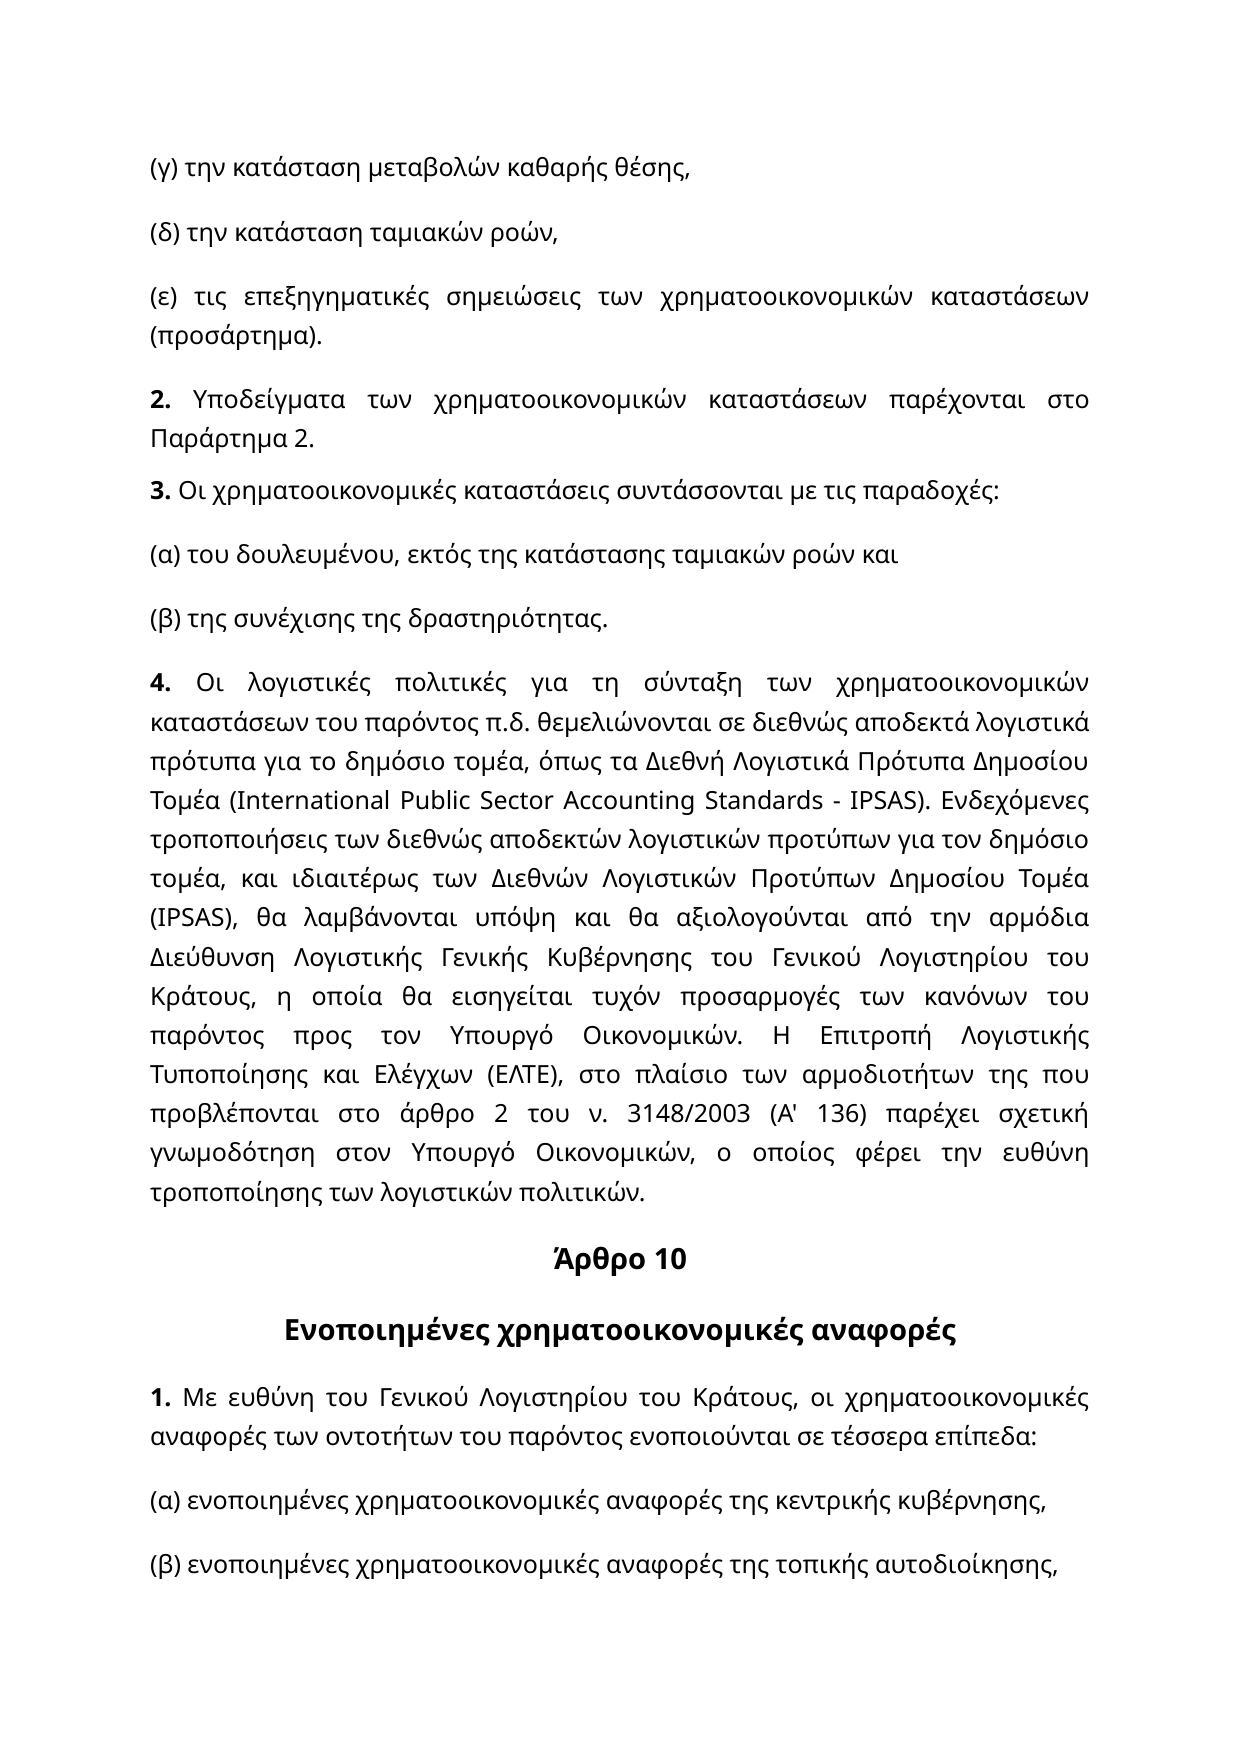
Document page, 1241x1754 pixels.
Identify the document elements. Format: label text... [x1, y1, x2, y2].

text (β) της συνέχισης της δραστηριότητας. [150, 601, 1090, 635]
text (α) του δουλευμένου, εκτός της κατάστασης ταμιακών ροών και [150, 537, 1090, 571]
text (γ) την κατάσταση μεταβολών καθαρής θέσης, [150, 150, 1090, 184]
text 4. Οι λογιστικές πολιτικές για τη σύνταξη των χρηματοοικονομικών καταστάσεων του παρόντος π.δ. θεμελιώνονται σε διεθνώς αποδεκτά λογιστικά πρότυπα για το δημόσιο τομέα, όπως τα Διεθνή Λογιστικά Πρότυπα Δημοσίου Τομέα (International Public Sector Accounting Standards - IPSAS). Ενδεχόμενες τροποποιήσεις των διεθνώς αποδεκτών λογιστικών προτύπων για τον δημόσιο τομέα, και ιδιαιτέρως των Διεθνών Λογιστικών Προτύπων Δημοσίου Τομέα (IPSAS), θα λαμβάνονται υπόψη και θα αξιολογούνται από την αρμόδια Διεύθυνση Λογιστικής Γενικής Κυβέρνησης του Γενικού Λογιστηρίου του Κράτους, η οποία θα εισηγείται τυχόν προσαρμογές των κανόνων του παρόντος προς τον Υπουργό Οικονομικών. Η Επιτροπή Λογιστικής Τυποποίησης και Ελέγχων (ΕΛΤΕ), στο πλαίσιο των αρμοδιοτήτων της που προβλέπονται στο άρθρο 2 του ν. 3148/2003 (Α' 136) παρέχει σχετική γνωμοδότηση στον Υπουργό Οικονομικών, ο οποίος φέρει την ευθύνη τροποποίησης των λογιστικών πολιτικών. [150, 665, 1090, 1208]
subtitle Άρθρο 10 [150, 1238, 1090, 1278]
text 3. Οι χρηματοοικονομικές καταστάσεις συντάσσονται με τις παραδοχές: [150, 472, 1090, 507]
text (β) ενοποιημένες χρηματοοικονομικές αναφορές της τοπικής αυτοδιοίκησης, [150, 1547, 1090, 1581]
text (δ) την κατάσταση ταμιακών ροών, [150, 214, 1090, 248]
subtitle Ενοποιημένες χρηματοοικονομικές αναφορές [150, 1309, 1090, 1349]
text 1. Με ευθύνη του Γενικού Λογιστηρίου του Κράτους, οι χρηματοοικονομικές αναφορές των οντοτήτων του παρόντος ενοποιούνται σε τέσσερα επίπεδα: [150, 1379, 1090, 1453]
text (α) ενοποιημένες χρηματοοικονομικές αναφορές της κεντρικής κυβέρνησης, [150, 1483, 1090, 1517]
text (ε) τις επεξηγηματικές σημειώσεις των χρηματοοικονομικών καταστάσεων (προσάρτημα). [150, 278, 1090, 352]
text 2. Υποδείγματα των χρηματοοικονομικών καταστάσεων παρέχονται στο Παράρτημα 2. [150, 382, 1090, 455]
